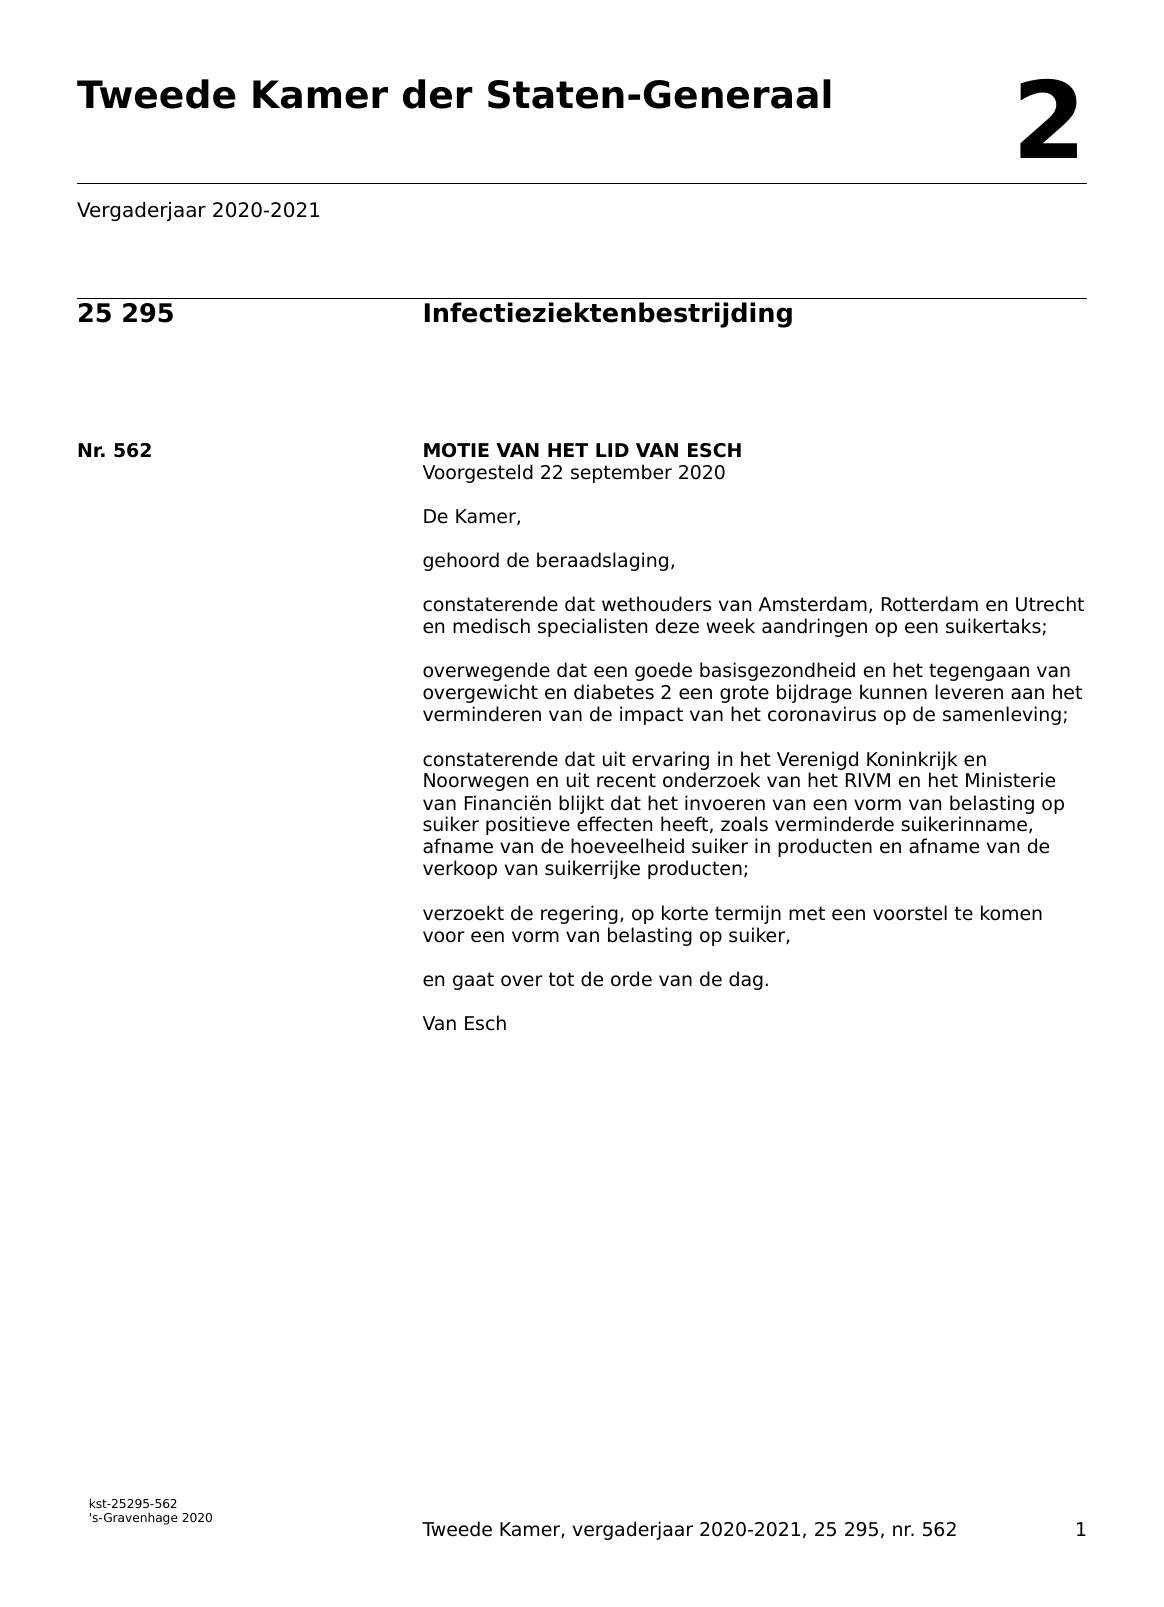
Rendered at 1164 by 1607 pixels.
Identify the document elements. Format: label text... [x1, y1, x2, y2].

subtitle 25 295 Infectieziektenbestrijding [77, 299, 1087, 329]
text De Kamer, [422, 506, 1087, 528]
table_header 2 [886, 59, 1087, 183]
text constaterende dat uit ervaring in het Verenigd Koninkrijk en Noorwegen en uit recent onderzoek van het RIVM en het Ministerie van Financiën blijkt dat het invoeren van een vorm van belasting op suiker positieve effecten heeft, zoals verminderde suikerinname, afname van de hoeveelheid suiker in producten en afname van de verkoop van suikerrijke producten; [422, 748, 1087, 880]
table_header Tweede Kamer der Staten-Generaal [77, 59, 886, 183]
text kst-25295-562 [88, 1497, 323, 1511]
text overwegende dat een goede basisgezondheid en het tegengaan van [422, 660, 1087, 682]
text gehoord de beraadslaging, [422, 550, 1087, 572]
text verzoekt de regering, op korte termijn met een voorstel te komen voor een vorm van belasting op suiker, [422, 902, 1087, 946]
text en gaat over tot de orde van de dag. [422, 969, 1087, 991]
text Voorgesteld 22 september 2020 [422, 462, 1087, 484]
text overgewicht en diabetes 2 een grote bijdrage kunnen leveren aan het verminderen van de impact van het coronavirus op de samenleving; [422, 682, 1087, 726]
text 's-Gravenhage 2020 [88, 1511, 323, 1525]
text Van Esch [422, 1013, 1087, 1035]
subtitle Nr. 562 MOTIE VAN HET LID VAN ESCH [77, 440, 1087, 462]
table_cell Vergaderjaar 2020-2021 [77, 184, 1087, 298]
text constaterende dat wethouders van Amsterdam, Rotterdam en Utrecht en medisch specialisten deze week aandringen op een suikertaks; [422, 594, 1087, 638]
